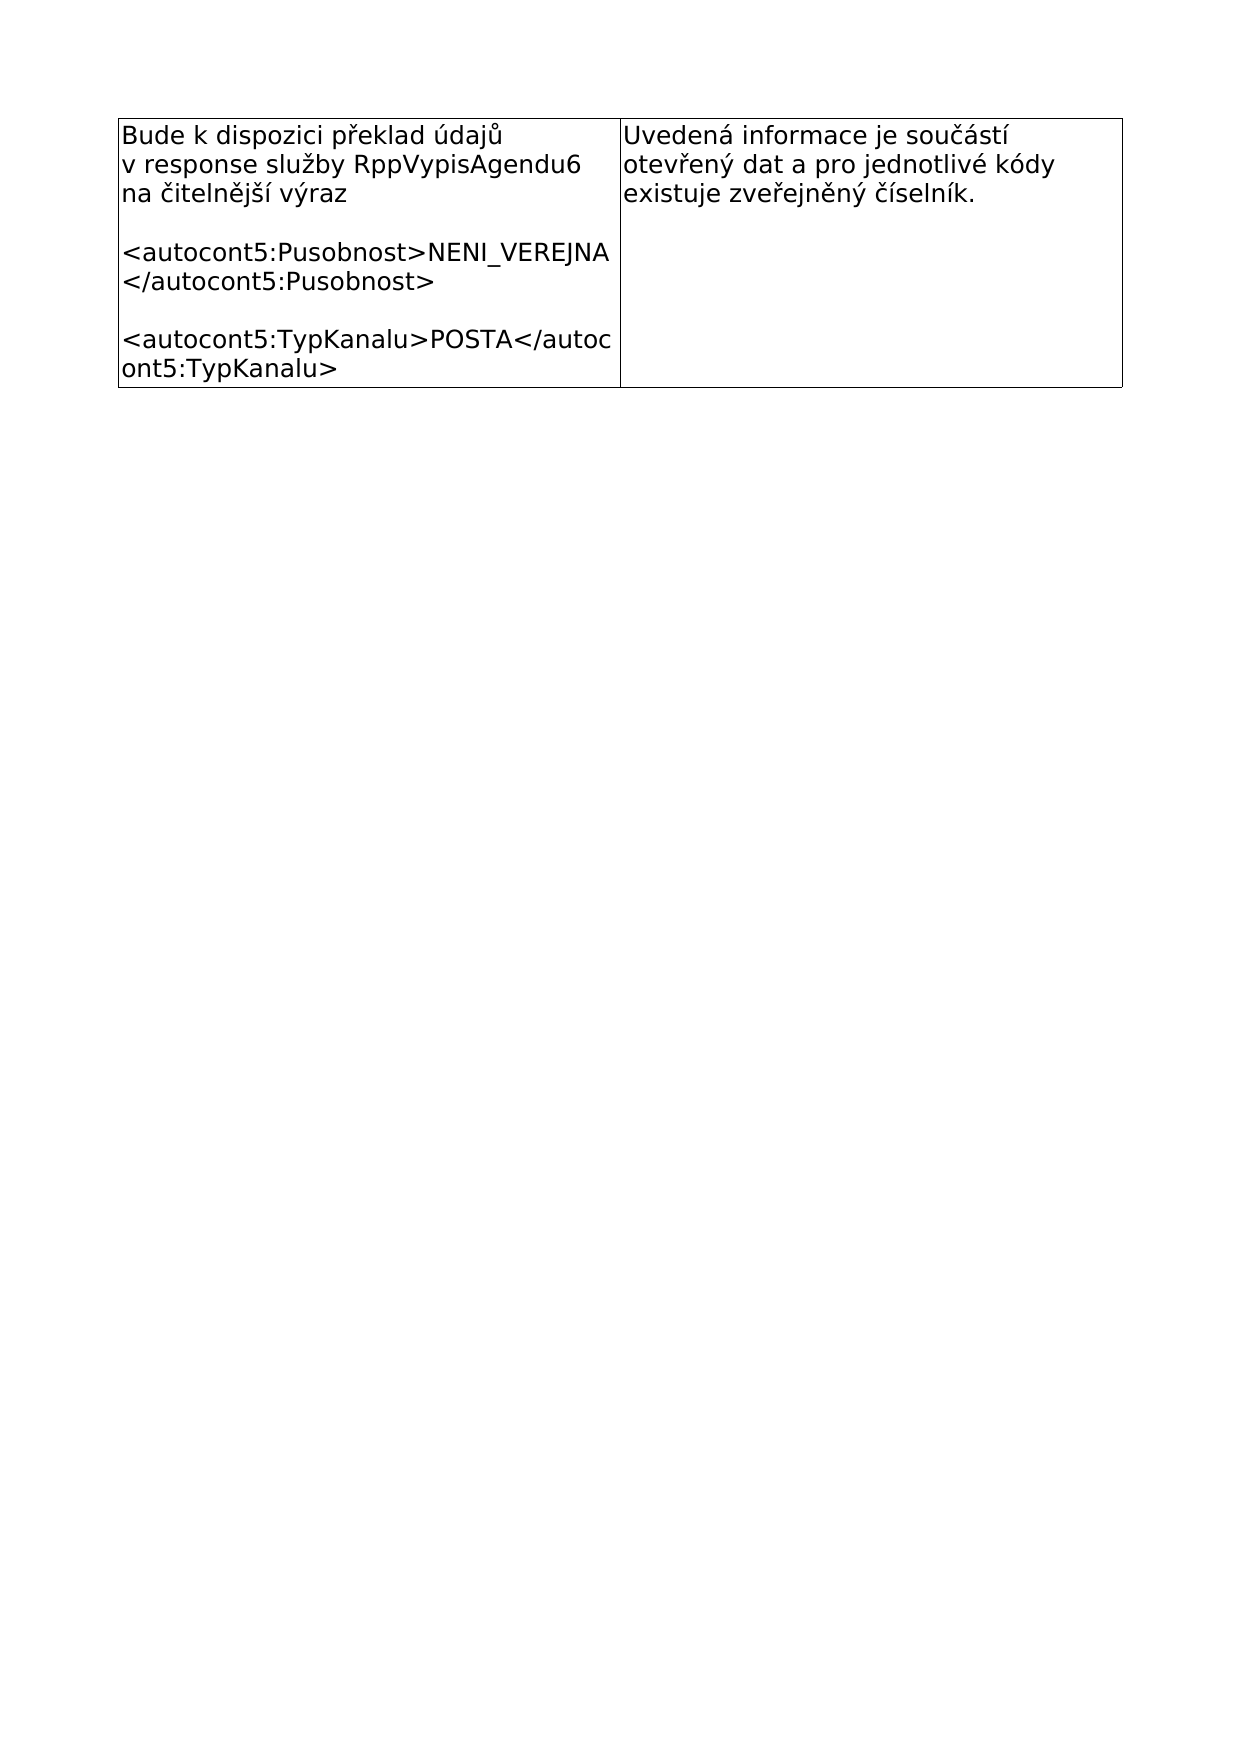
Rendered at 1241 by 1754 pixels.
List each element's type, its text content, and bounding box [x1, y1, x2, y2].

table_cell Bude k dispozici překlad údajů v response služby RppVypisAgendu6 na čitelnější výraz <autocont5:Pusobnost>NENI_VEREJNA</autocont5:Pusobnost> <autocont5:TypKanalu>POSTA</autocont5:TypKanalu> [119, 119, 620, 387]
table_cell Uvedená informace je součástí otevřený dat a pro jednotlivé kódy existuje zveřejněný číselník. [621, 119, 1122, 387]
